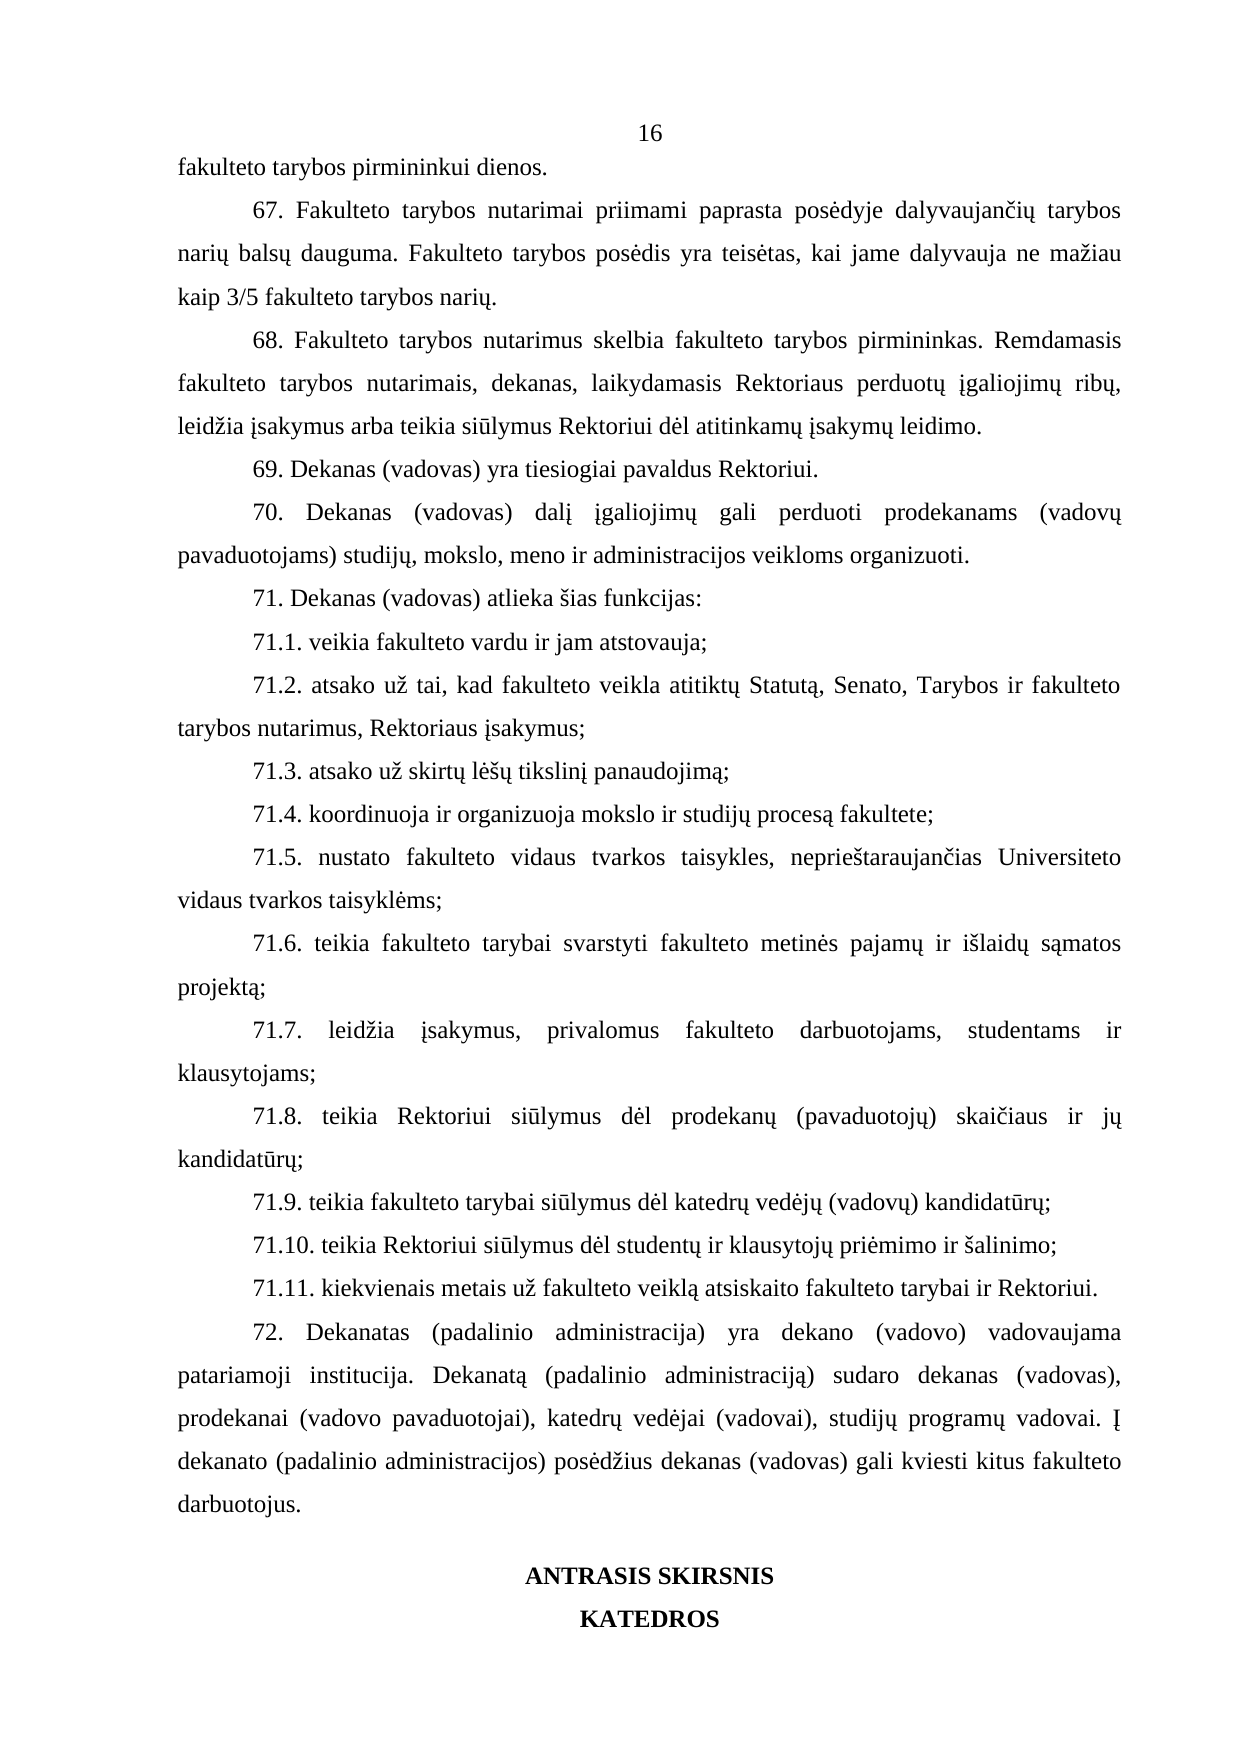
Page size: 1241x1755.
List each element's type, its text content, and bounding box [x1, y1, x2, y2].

text 67. Fakulteto tarybos nutarimai priimami paprasta posėdyje dalyvaujančių tarybos narių balsų dauguma. Fakulteto tarybos posėdis yra teisėtas, kai jame dalyvauja ne mažiau kaip 3/5 fakulteto tarybos narių. [177, 195, 1122, 310]
text 71.9. teikia fakulteto tarybai siūlymus dėl katedrų vedėjų (vadovų) kandidatūrų; [177, 1187, 1122, 1216]
text 71.7. leidžia įsakymus, privalomus fakulteto darbuotojams, studentams ir klausytojams; [177, 1015, 1122, 1087]
text 71.2. atsako už tai, kad fakulteto veikla atitiktų Statutą, Senato, Tarybos ir fakulteto tarybos nutarimus, Rektoriaus įsakymus; [177, 670, 1122, 742]
text 71.4. koordinuoja ir organizuoja mokslo ir studijų procesą fakultete; [177, 799, 1122, 828]
text KATEDROS [177, 1604, 1122, 1633]
text 72. Dekanatas (padalinio administracija) yra dekano (vadovo) vadovaujama patariamoji institucija. Dekanatą (padalinio administraciją) sudaro dekanas (vadovas), prodekanai (vadovo pavaduotojai), katedrų vedėjai (vadovai), studijų programų vadovai. Į dekanato (padalinio administracijos) posėdžius dekanas (vadovas) gali kviesti kitus fakulteto darbuotojus. [177, 1317, 1122, 1518]
text 71.11. kiekvienais metais už fakulteto veiklą atsiskaito fakulteto tarybai ir Rektoriui. [177, 1273, 1122, 1302]
text 70. Dekanas (vadovas) dalį įgaliojimų gali perduoti prodekanams (vadovų pavaduotojams) studijų, mokslo, meno ir administracijos veikloms organizuoti. [177, 497, 1122, 569]
text 71.5. nustato fakulteto vidaus tvarkos taisykles, neprieštaraujančias Universiteto vidaus tvarkos taisyklėms; [177, 842, 1122, 914]
text fakulteto tarybos pirmininkui dienos. [177, 152, 1122, 181]
text 71.6. teikia fakulteto tarybai svarstyti fakulteto metinės pajamų ir išlaidų sąmatos projektą; [177, 928, 1122, 1000]
text ANTRASIS SKIRSNIS [177, 1561, 1122, 1590]
text 71.1. veikia fakulteto vardu ir jam atstovauja; [177, 627, 1122, 655]
text 71.3. atsako už skirtų lėšų tikslinį panaudojimą; [177, 756, 1122, 785]
text 69. Dekanas (vadovas) yra tiesiogiai pavaldus Rektoriui. [177, 454, 1122, 483]
text 68. Fakulteto tarybos nutarimus skelbia fakulteto tarybos pirmininkas. Remdamasis fakulteto tarybos nutarimais, dekanas, laikydamasis Rektoriaus perduotų įgaliojimų ribų, leidžia įsakymus arba teikia siūlymus Rektoriui dėl atitinkamų įsakymų leidimo. [177, 325, 1122, 440]
text 71.10. teikia Rektoriui siūlymus dėl studentų ir klausytojų priėmimo ir šalinimo; [177, 1230, 1122, 1259]
text 71. Dekanas (vadovas) atlieka šias funkcijas: [177, 583, 1122, 612]
text 71.8. teikia Rektoriui siūlymus dėl prodekanų (pavaduotojų) skaičiaus ir jų kandidatūrų; [177, 1101, 1122, 1173]
